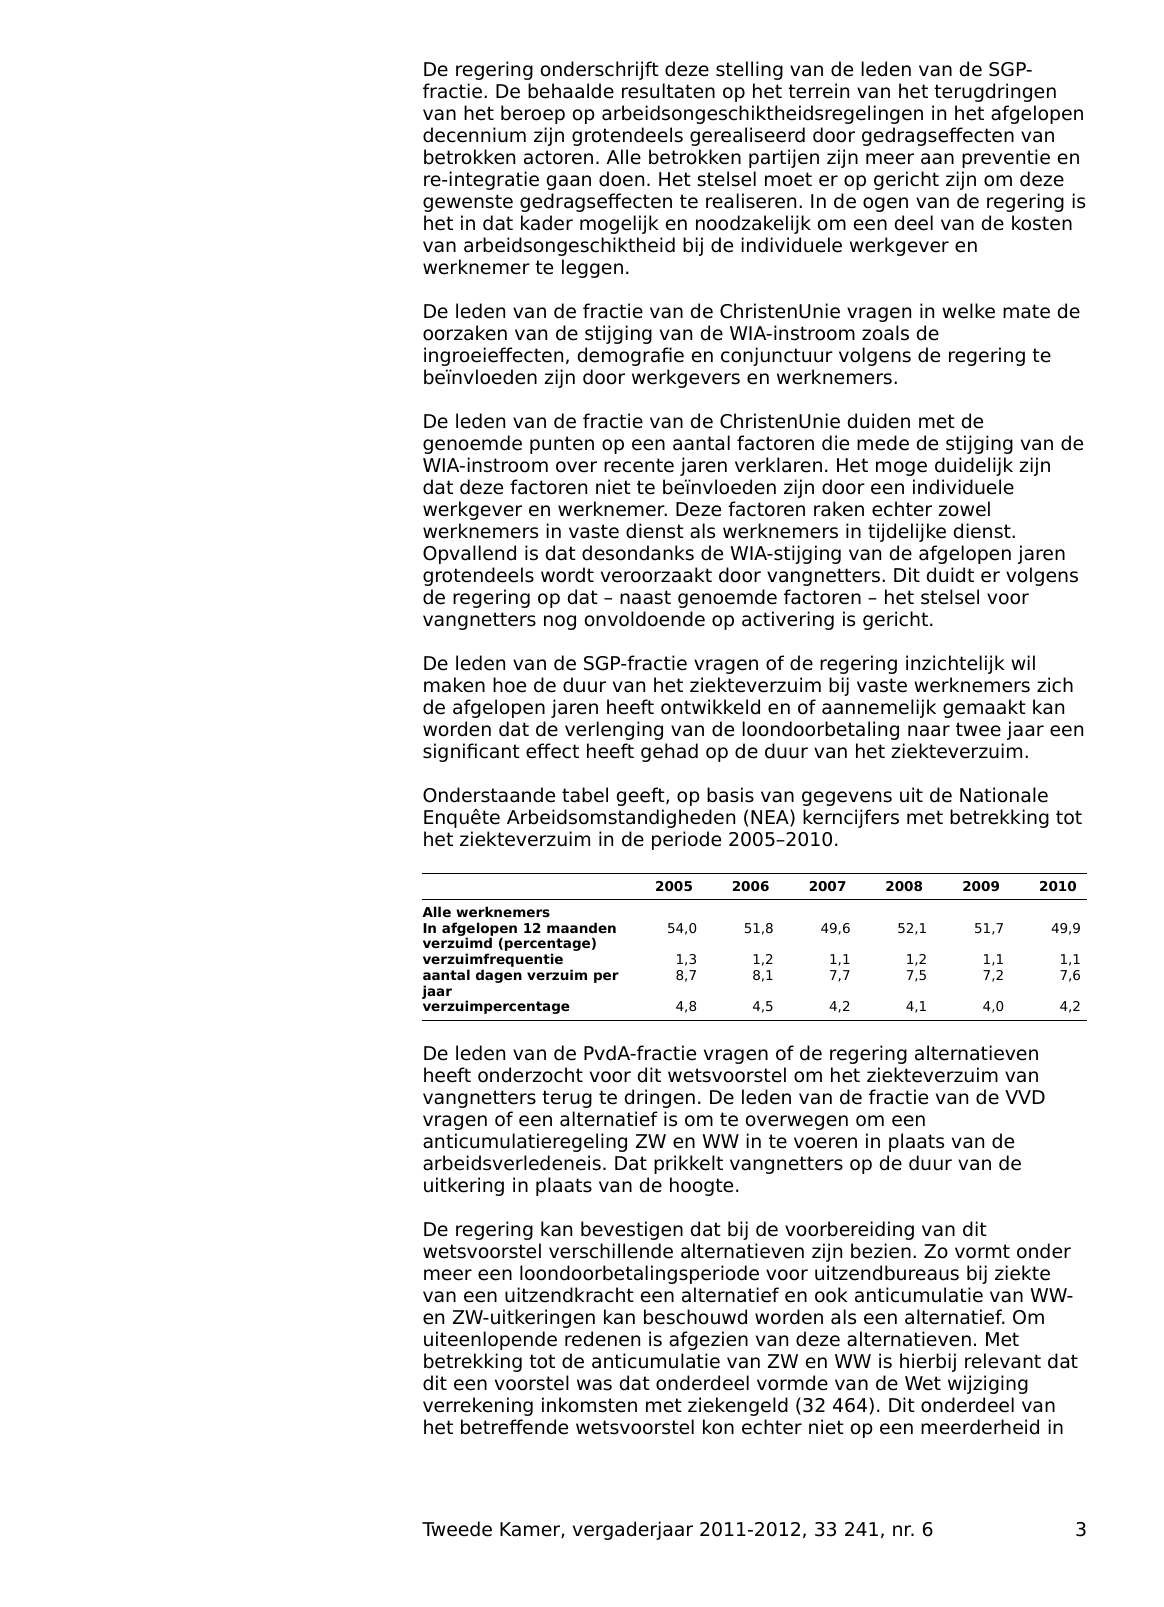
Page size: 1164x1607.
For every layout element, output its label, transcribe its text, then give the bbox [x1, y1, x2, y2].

table_cell 4,2 [1010, 999, 1087, 1020]
text De leden van de PvdA-fractie vragen of de regering alternatieven heeft onderzocht voor dit wetsvoorstel om het ziekteverzuim van vangnetters terug te dringen. De leden van de fractie van de VVD vragen of een alternatief is om te overwegen om een anticumulatieregeling ZW en WW in te voeren in plaats van de arbeidsverledeneis. Dat prikkelt vangnetters op de duur van de uitkering in plaats van de hoogte. [422, 1043, 1087, 1197]
table_cell 4,5 [703, 999, 779, 1020]
table_cell 49,9 [1010, 921, 1087, 952]
table_header 2010 [1010, 874, 1087, 899]
table_cell verzuimpercentage [422, 999, 626, 1020]
table_cell verzuimfrequentie [422, 952, 626, 968]
table_cell [1010, 900, 1087, 921]
table_cell 8,1 [703, 968, 779, 999]
table_header [422, 874, 626, 899]
table_cell 4,2 [780, 999, 856, 1020]
table_cell 4,8 [626, 999, 703, 1020]
table_cell [626, 900, 703, 921]
table_cell 7,2 [933, 968, 1010, 999]
text Onderstaande tabel geeft, op basis van gegevens uit de Nationale Enquête Arbeidsomstandigheden (NEA) kerncijfers met betrekking tot het ziekteverzuim in de periode 2005–2010. [422, 785, 1087, 851]
text De leden van de SGP-fractie vragen of de regering inzichtelijk wil maken hoe de duur van het ziekteverzuim bij vaste werknemers zich de afgelopen jaren heeft ontwikkeld en of aannemelijk gemaakt kan worden dat de verlenging van de loondoorbetaling naar twee jaar een significant effect heeft gehad op de duur van het ziekteverzuim. [422, 653, 1087, 763]
table_cell 1,3 [626, 952, 703, 968]
table_cell [933, 900, 1010, 921]
table_cell 1,1 [1010, 952, 1087, 968]
table_cell 4,1 [856, 999, 933, 1020]
table_cell 8,7 [626, 968, 703, 999]
table_cell [703, 900, 779, 921]
table_cell 52,1 [856, 921, 933, 952]
table_header 2005 [626, 874, 703, 899]
table_header 2007 [780, 874, 856, 899]
table_cell 51,8 [703, 921, 779, 952]
table_cell 7,7 [780, 968, 856, 999]
table_header 2008 [856, 874, 933, 899]
text De regering kan bevestigen dat bij de voorbereiding van dit wetsvoorstel verschillende alternatieven zijn bezien. Zo vormt onder meer een loondoorbetalingsperiode voor uitzendbureaus bij ziekte van een uitzendkracht een alternatief en ook anticumulatie van WW- en ZW-uitkeringen kan beschouwd worden als een alternatief. Om uiteenlopende redenen is afgezien van deze alternatieven. Met betrekking tot de anticumulatie van ZW en WW is hierbij relevant dat dit een voorstel was dat onderdeel vormde van de Wet wijziging verrekening inkomsten met ziekengeld (32 464). Dit onderdeel van het betreffende wetsvoorstel kon echter niet op een meerderheid in [422, 1219, 1087, 1439]
table_cell 1,2 [703, 952, 779, 968]
table_header 2009 [933, 874, 1010, 899]
table_cell 7,5 [856, 968, 933, 999]
table_cell [780, 900, 856, 921]
table_cell 54,0 [626, 921, 703, 952]
text De leden van de fractie van de ChristenUnie duiden met de genoemde punten op een aantal factoren die mede de stijging van de WIA-instroom over recente jaren verklaren. Het moge duidelijk zijn dat deze factoren niet te beïnvloeden zijn door een individuele werkgever en werknemer. Deze factoren raken echter zowel werknemers in vaste dienst als werknemers in tijdelijke dienst. Opvallend is dat desondanks de WIA-stijging van de afgelopen jaren grotendeels wordt veroorzaakt door vangnetters. Dit duidt er volgens de regering op dat – naast genoemde factoren – het stelsel voor vangnetters nog onvoldoende op activering is gericht. [422, 411, 1087, 631]
table_cell 1,1 [933, 952, 1010, 968]
table_cell 51,7 [933, 921, 1010, 952]
table_cell Alle werknemers [422, 900, 626, 921]
text De leden van de fractie van de ChristenUnie vragen in welke mate de oorzaken van de stijging van de WIA-instroom zoals de ingroeieffecten, demografie en conjunctuur volgens de regering te beïnvloeden zijn door werkgevers en werknemers. [422, 301, 1087, 389]
table_cell aantal dagen verzuim per jaar [422, 968, 626, 999]
table_cell [856, 900, 933, 921]
table_cell 1,2 [856, 952, 933, 968]
table_header 2006 [703, 874, 779, 899]
table_cell 1,1 [780, 952, 856, 968]
table_cell 4,0 [933, 999, 1010, 1020]
table_cell In afgelopen 12 maanden verzuimd (percentage) [422, 921, 626, 952]
text De regering onderschrijft deze stelling van de leden van de SGP-fractie. De behaalde resultaten op het terrein van het terugdringen van het beroep op arbeidsongeschiktheidsregelingen in het afgelopen decennium zijn grotendeels gerealiseerd door gedragseffecten van betrokken actoren. Alle betrokken partijen zijn meer aan preventie en re-integratie gaan doen. Het stelsel moet er op gericht zijn om deze gewenste gedragseffecten te realiseren. In de ogen van de regering is het in dat kader mogelijk en noodzakelijk om een deel van de kosten van arbeidsongeschiktheid bij de individuele werkgever en werknemer te leggen. [422, 59, 1087, 279]
table_cell 49,6 [780, 921, 856, 952]
table_cell 7,6 [1010, 968, 1087, 999]
